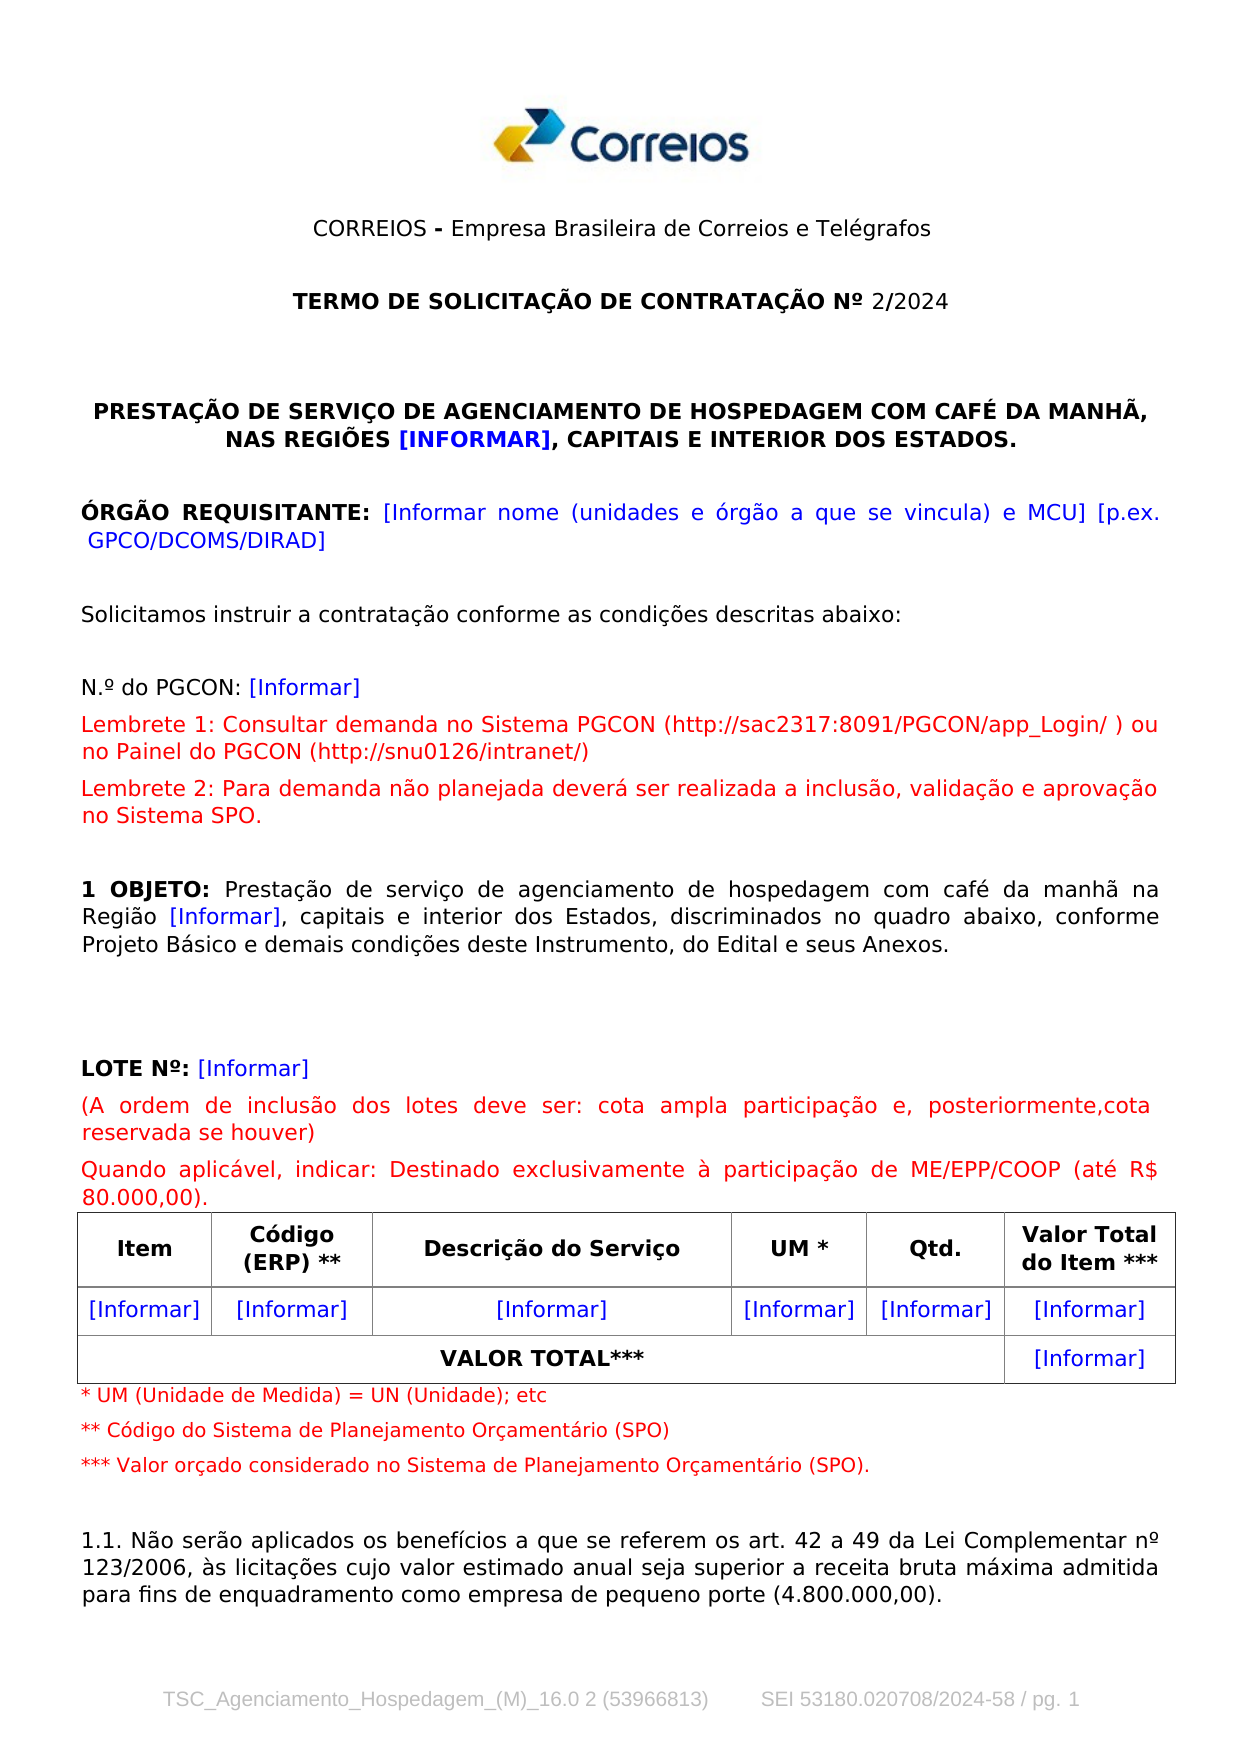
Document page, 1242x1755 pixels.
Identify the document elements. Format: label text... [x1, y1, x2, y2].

table_cell [Informar] [1005, 1288, 1175, 1335]
table_header Valor Total do Item *** [1005, 1213, 1175, 1286]
table_header Código (ERP) ** [212, 1213, 372, 1286]
table_header Item [78, 1213, 211, 1286]
table_cell [Informar] [867, 1288, 1004, 1335]
table_cell [732, 1336, 866, 1383]
table_cell [Informar] [373, 1288, 731, 1335]
table_header Descrição do Serviço [373, 1213, 731, 1286]
text (A ordem de inclusão dos lotes deve ser: cota ampla participação e, posteriormente,cota reservada se houver) [81, 1093, 1152, 1146]
table_cell VALOR TOTAL*** [78, 1336, 732, 1383]
text ÓRGÃO REQUISITANTE: [Informar nome (unidades e órgão a que se vincula) e MCU] [p.ex. GPCO/DCOMS/DIRAD] [81, 501, 1161, 553]
text LOTE Nº: [Informar] [81, 1056, 1161, 1082]
text TERMO DE SOLICITAÇÃO DE CONTRATAÇÃO Nº 2/2024 [76, 289, 1166, 315]
table_header Qtd. [867, 1213, 1004, 1286]
text N.º do PGCON: [Informar] [81, 675, 1161, 701]
text 1.1. Não serão aplicados os benefícios a que se referem os art. 42 a 49 da Lei Complementar nº 123/2006, às licitações cujo valor estimado anual seja superior a receita bruta máxima admitida para fins de enquadramento como empresa de pequeno porte (4.800.000,00). [81, 1528, 1161, 1608]
text Lembrete 2: Para demanda não planejada deverá ser realizada a inclusão, validação e aprovação no Sistema SPO. [81, 776, 1159, 829]
text Quando aplicável, indicar: Destinado exclusivamente à participação de ME/EPP/COOP (até R$ 80.000,00). [81, 1157, 1159, 1210]
table_cell [866, 1336, 1004, 1383]
table_cell [Informar] [78, 1288, 211, 1335]
text Lembrete 1: Consultar demanda no Sistema PGCON (http://sac2317:8091/PGCON/app_Login/ ) ou no Painel do PGCON (http://snu0126/intranet/) [81, 712, 1159, 765]
text CORREIOS - Empresa Brasileira de Correios e Telégrafos [73, 216, 1171, 241]
text * UM (Unidade de Medida) = UN (Unidade); etc [81, 1384, 1181, 1407]
text ** Código do Sistema de Planejamento Orçamentário (SPO) [81, 1419, 1181, 1442]
table_cell [Informar] [1005, 1336, 1175, 1383]
text Solicitamos instruir a contratação conforme as condições descritas abaixo: [81, 602, 1161, 627]
text PRESTAÇÃO DE SERVIÇO DE AGENCIAMENTO DE HOSPEDAGEM COM CAFÉ DA MANHÃ, NAS REGIÕES [INFORMAR], CAPITAIS E INTERIOR DOS ESTADOS. [76, 399, 1166, 452]
text *** Valor orçado considerado no Sistema de Planejamento Orçamentário (SPO). [81, 1454, 1181, 1477]
table_header UM * [732, 1213, 866, 1286]
text 1 OBJETO: Prestação de serviço de agenciamento de hospedagem com café da manhã na Região [Informar], capitais e interior dos Estados, discriminados no quadro abaixo, conforme Projeto Básico e demais condições deste Instrumento, do Edital e seus Anexos. [81, 877, 1161, 957]
table_cell [Informar] [212, 1288, 372, 1335]
table_cell [Informar] [732, 1288, 866, 1335]
